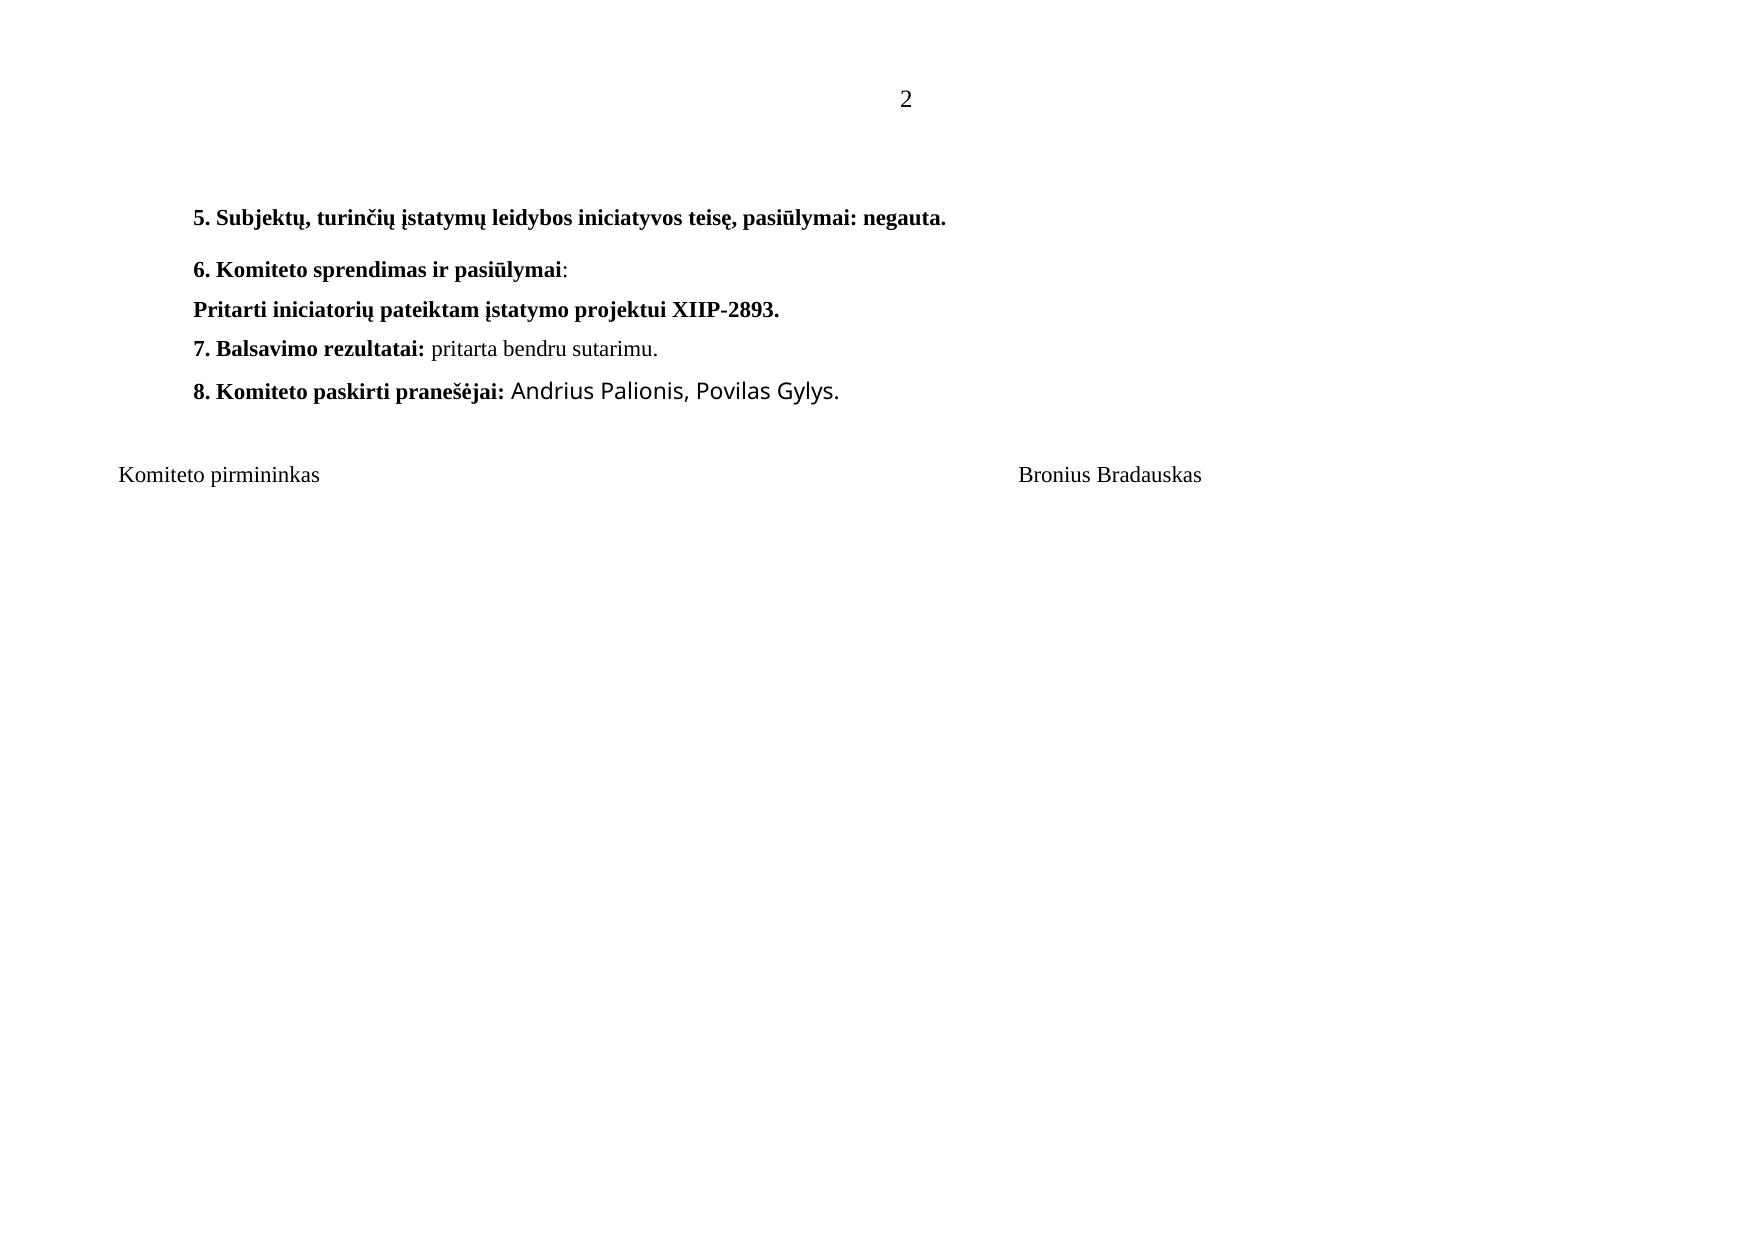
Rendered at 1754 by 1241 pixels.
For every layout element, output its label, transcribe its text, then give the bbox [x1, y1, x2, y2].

text Pritarti iniciatorių pateiktam įstatymo projektui XIIP-2893. [118, 296, 1694, 322]
text 8. Komiteto paskirti pranešėjai: Andrius Palionis, Povilas Gylys. [118, 375, 1694, 406]
text 7. Balsavimo rezultatai: pritarta bendru sutarimu. [118, 335, 1694, 362]
text 5. Subjektų, turinčių įstatymų leidybos iniciatyvos teisę, pasiūlymai: negauta. [118, 203, 1694, 230]
text Komiteto pirmininkas Bronius Bradauskas [118, 461, 1694, 487]
text 6. Komiteto sprendimas ir pasiūlymai: [118, 256, 1694, 283]
